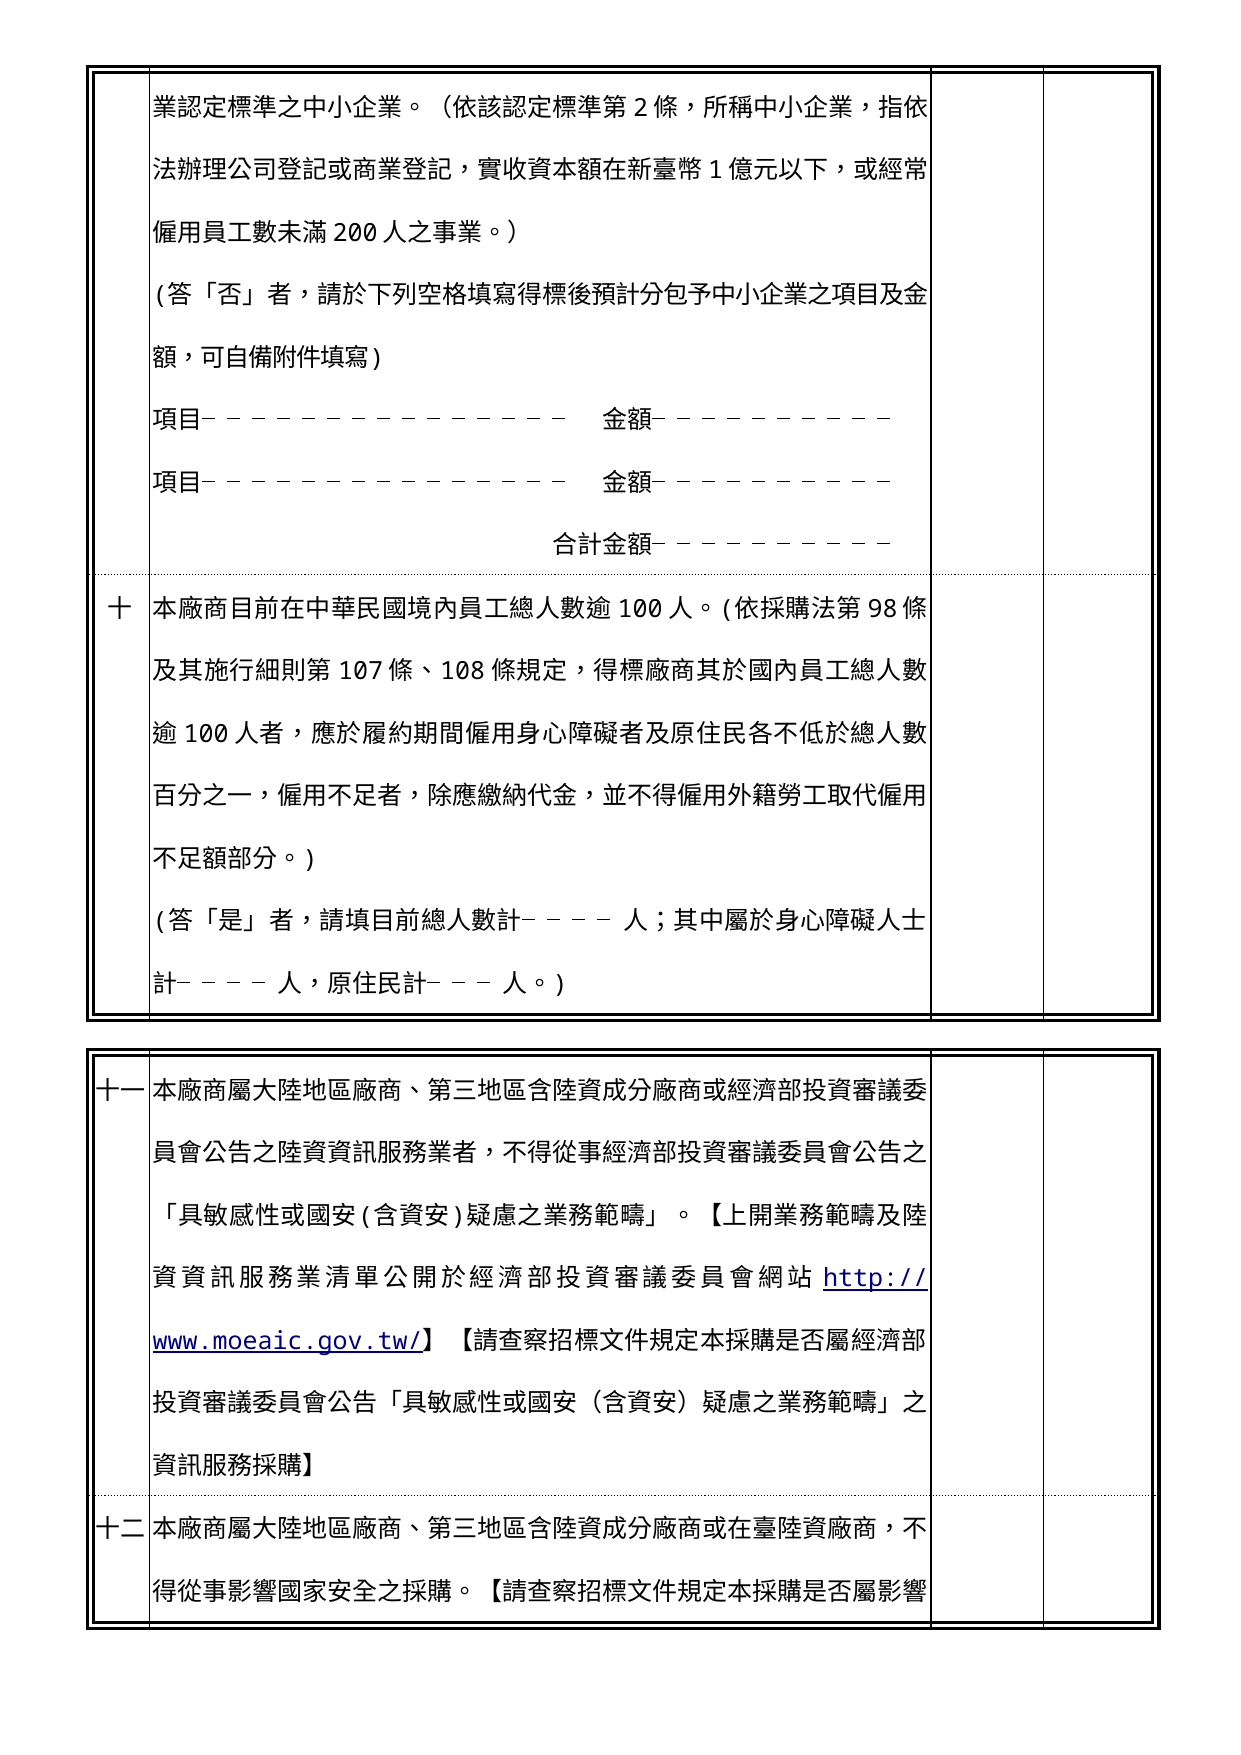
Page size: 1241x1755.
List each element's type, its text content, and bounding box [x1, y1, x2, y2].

table_header [1044, 1051, 1156, 1495]
table_header 業認定標準之中小企業。（依該認定標準第2條，所稱中小企業，指依法辦理公司登記或商業登記，實收資本額在新臺幣1億元以下，或經常僱用員工數未滿200人之事業。） (答「否」者，請於下列空格填寫得標後預計分包予中小企業之項目及金額，可自備附件填寫) 項目╴╴╴╴╴╴╴╴╴╴╴╴╴╴╴ 金額╴╴╴╴╴╴╴╴╴╴ 項目╴╴╴╴╴╴╴╴╴╴╴╴╴╴╴ 金額╴╴╴╴╴╴╴╴╴╴ 合計金額╴╴╴╴╴╴╴╴╴╴ [150, 74, 930, 574]
table_header 十一 [90, 1051, 149, 1495]
table_cell 本廠商屬大陸地區廠商、第三地區含陸資成分廠商或在臺陸資廠商，不得從事影響國家安全之採購。【請查察招標文件規定本採購是否屬影響 [150, 1495, 930, 1621]
table_cell 十二 [95, 1495, 149, 1621]
table_header [932, 1057, 1043, 1495]
table_cell [1044, 1495, 1151, 1621]
table_cell 本廠商目前在中華民國境內員工總人數逾100人。(依採購法第98條及其施行細則第107條、108條規定，得標廠商其於國內員工總人數逾100人者，應於履約期間僱用身心障礙者及原住民各不低於總人數百分之一，僱用不足者，除應繳納代金，並不得僱用外籍勞工取代僱用不足額部分。) (答「是」者，請填目前總人數計╴╴╴╴人；其中屬於身心障礙人士計╴╴╴╴人，原住民計╴╴╴人。) [150, 574, 930, 1012]
table_header [1044, 68, 1156, 574]
table_cell [1044, 574, 1151, 1012]
table_cell [932, 1495, 1043, 1621]
table_header [1044, 1057, 1151, 1495]
table_cell 十 [95, 574, 149, 1012]
table_header [932, 74, 1043, 574]
table_cell [932, 574, 1043, 1012]
table_header 本廠商屬大陸地區廠商、第三地區含陸資成分廠商或經濟部投資審議委員會公告之陸資資訊服務業者，不得從事經濟部投資審議委員會公告之「具敏感性或國安(含資安)疑慮之業務範疇」。【上開業務範疇及陸資資訊服務業清單公開於經濟部投資審議委員會網站http://www.moeaic.gov.tw/】【請查察招標文件規定本採購是否屬經濟部投資審議委員會公告「具敏感性或國安（含資安）疑慮之業務範疇」之資訊服務採購】 [150, 1057, 930, 1495]
table_header [1044, 74, 1151, 574]
table_header [90, 68, 149, 574]
